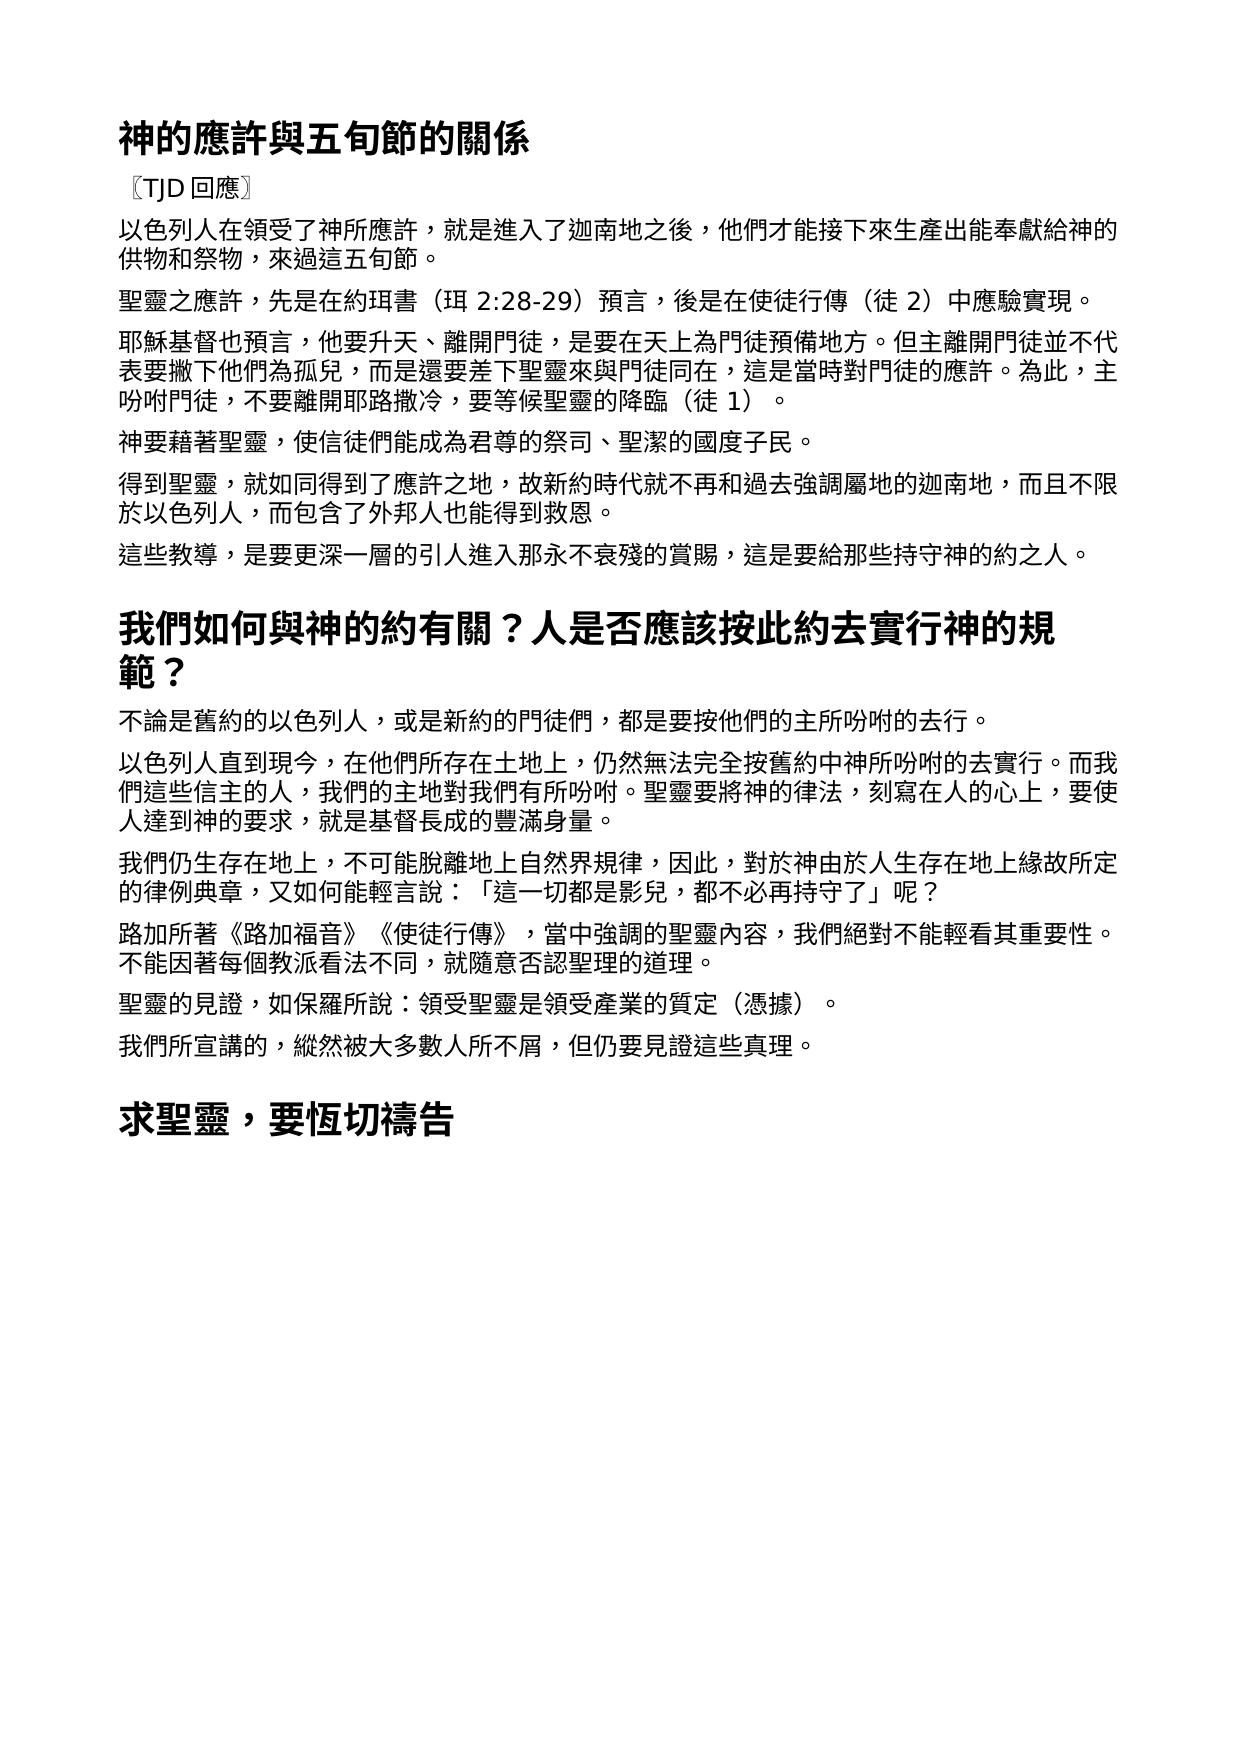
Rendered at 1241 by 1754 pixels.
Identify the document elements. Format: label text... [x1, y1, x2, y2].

text 這些教導，是要更深一層的引人進入那永不衰殘的賞賜，這是要給那些持守神的約之人。 [118, 541, 1122, 570]
subtitle 神的應許與五旬節的關係 [118, 118, 1122, 162]
subtitle 求聖靈，要恆切禱告 [118, 1099, 1122, 1143]
text 路加所著《路加福音》《使徒行傳》，當中強調的聖靈內容，我們絕對不能輕看其重要性。不能因著每個教派看法不同，就隨意否認聖理的道理。 [118, 920, 1122, 978]
text 我們所宣講的，縱然被大多數人所不屑，但仍要見證這些真理。 [118, 1032, 1122, 1062]
text 以色列人直到現今，在他們所存在土地上，仍然無法完全按舊約中神所吩咐的去實行。而我們這些信主的人，我們的主地對我們有所吩咐。聖靈要將神的律法，刻寫在人的心上，要使人達到神的要求，就是基督長成的豐滿身量。 [118, 749, 1122, 837]
text 聖靈的見證，如保羅所說：領受聖靈是領受產業的質定（憑據）。 [118, 991, 1122, 1020]
subtitle 我們如何與神的約有關？人是否應該按此約去實行神的規範？ [118, 608, 1122, 695]
text 不論是舊約的以色列人，或是新約的門徒們，都是要按他們的主所吩咐的去行。 [118, 707, 1122, 737]
text 耶穌基督也預言，他要升天、離開門徒，是要在天上為門徒預備地方。但主離開門徒並不代表要撇下他們為孤兒，而是還要差下聖靈來與門徒同在，這是當時對門徒的應許。為此，主吩咐門徒，不要離開耶路撒冷，要等候聖靈的降臨（徒 1）。 [118, 328, 1122, 416]
text 以色列人在領受了神所應許，就是進入了迦南地之後，他們才能接下來生產出能奉獻給神的供物和祭物，來過這五旬節。 [118, 216, 1122, 274]
text 我們仍生存在地上，不可能脫離地上自然界規律，因此，對於神由於人生存在地上緣故所定的律例典章，又如何能輕言說：「這一切都是影兒，都不必再持守了」呢？ [118, 849, 1122, 907]
text 〖TJD回應〗 [118, 174, 1122, 203]
text 得到聖靈，就如同得到了應許之地，故新約時代就不再和過去強調屬地的迦南地，而且不限於以色列人，而包含了外邦人也能得到救恩。 [118, 470, 1122, 528]
text 聖靈之應許，先是在約珥書（珥 2:28-29）預言，後是在使徒行傳（徒 2）中應驗實現。 [118, 287, 1122, 316]
text 神要藉著聖靈，使信徒們能成為君尊的祭司、聖潔的國度子民。 [118, 428, 1122, 458]
